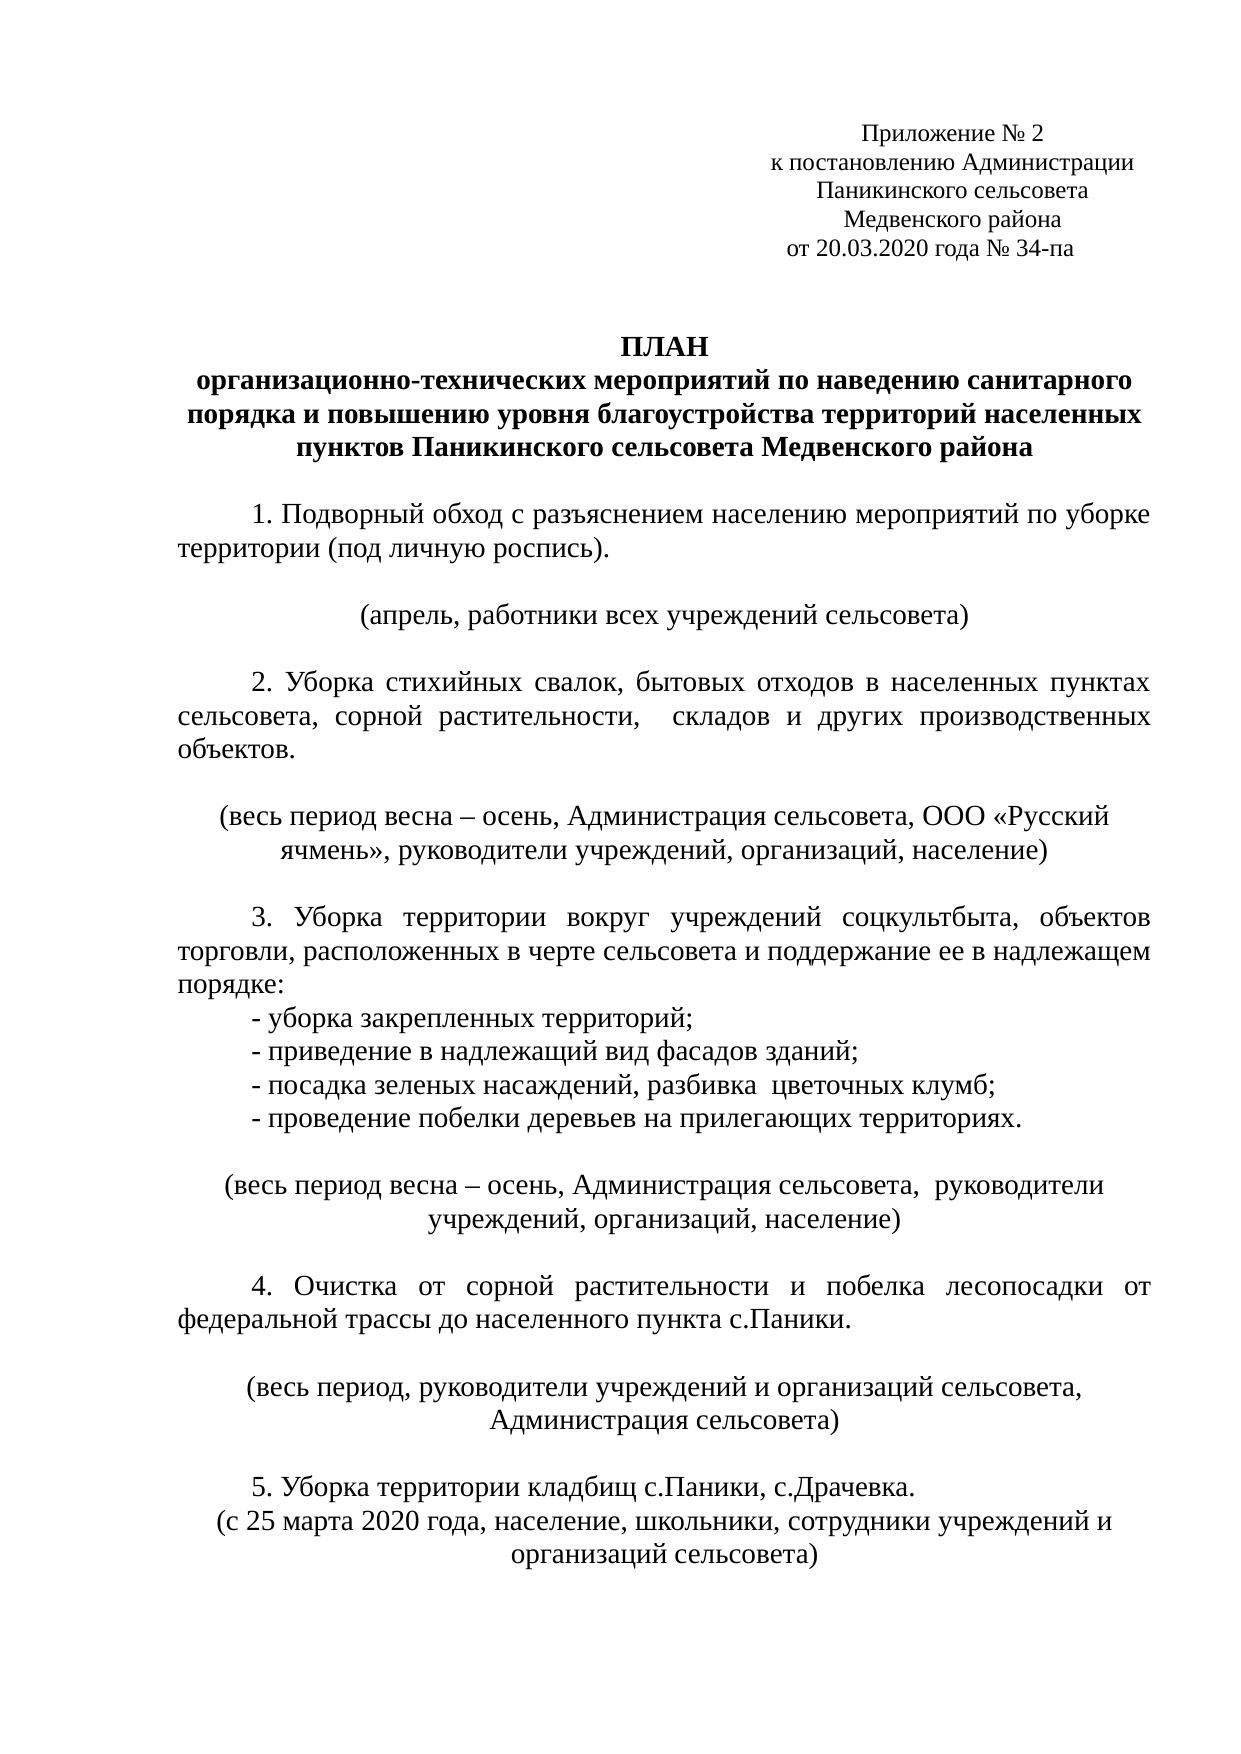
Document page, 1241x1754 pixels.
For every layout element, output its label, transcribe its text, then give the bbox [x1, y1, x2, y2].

text 3. Уборка территории вокруг учреждений соцкультбыта, объектов торговли, расположенных в черте сельсовета и поддержание ее в надлежащем порядке: [177, 899, 1152, 1000]
text - уборка закрепленных территорий; [177, 1000, 1152, 1033]
text (с 25 марта 2020 года, население, школьники, сотрудники учреждений и организаций сельсовета) [177, 1503, 1152, 1570]
text (апрель, работники всех учреждений сельсовета) [177, 597, 1152, 631]
text Паникинского сельсовета [753, 176, 1152, 204]
text Приложение № 2 [753, 118, 1152, 147]
text 5. Уборка территории кладбищ с.Паники, с.Драчевка. [177, 1469, 1152, 1503]
text (весь период весна – осень, Администрация сельсовета, руководители учреждений, организаций, население) [177, 1167, 1152, 1234]
text от 20.03.2020 года № 34-па [709, 233, 1152, 262]
text организационно-технических мероприятий по наведению санитарного порядка и повышению уровня благоустройства территорий населенных пунктов Паникинского сельсовета Медвенского района [177, 362, 1152, 463]
text (весь период весна – осень, Администрация сельсовета, ООО «Русский ячмень», руководители учреждений, организаций, население) [177, 798, 1152, 866]
text - проведение побелки деревьев на прилегающих территориях. [177, 1100, 1152, 1134]
text 1. Подворный обход с разъяснением населению мероприятий по уборке территории (под личную роспись). [177, 497, 1152, 564]
text Медвенского района [753, 204, 1152, 233]
text к постановлению Администрации [753, 147, 1152, 176]
text 2. Уборка стихийных свалок, бытовых отходов в населенных пунктах сельсовета, сорной растительности, складов и других производственных объектов. [177, 664, 1152, 765]
text - приведение в надлежащий вид фасадов зданий; [177, 1033, 1152, 1067]
text 4. Очистка от сорной растительности и побелка лесопосадки от федеральной трассы до населенного пункта с.Паники. [177, 1268, 1152, 1335]
text (весь период, руководители учреждений и организаций сельсовета, Администрация сельсовета) [177, 1369, 1152, 1436]
text ПЛАН [177, 329, 1152, 362]
text - посадка зеленых насаждений, разбивка цветочных клумб; [177, 1067, 1152, 1100]
